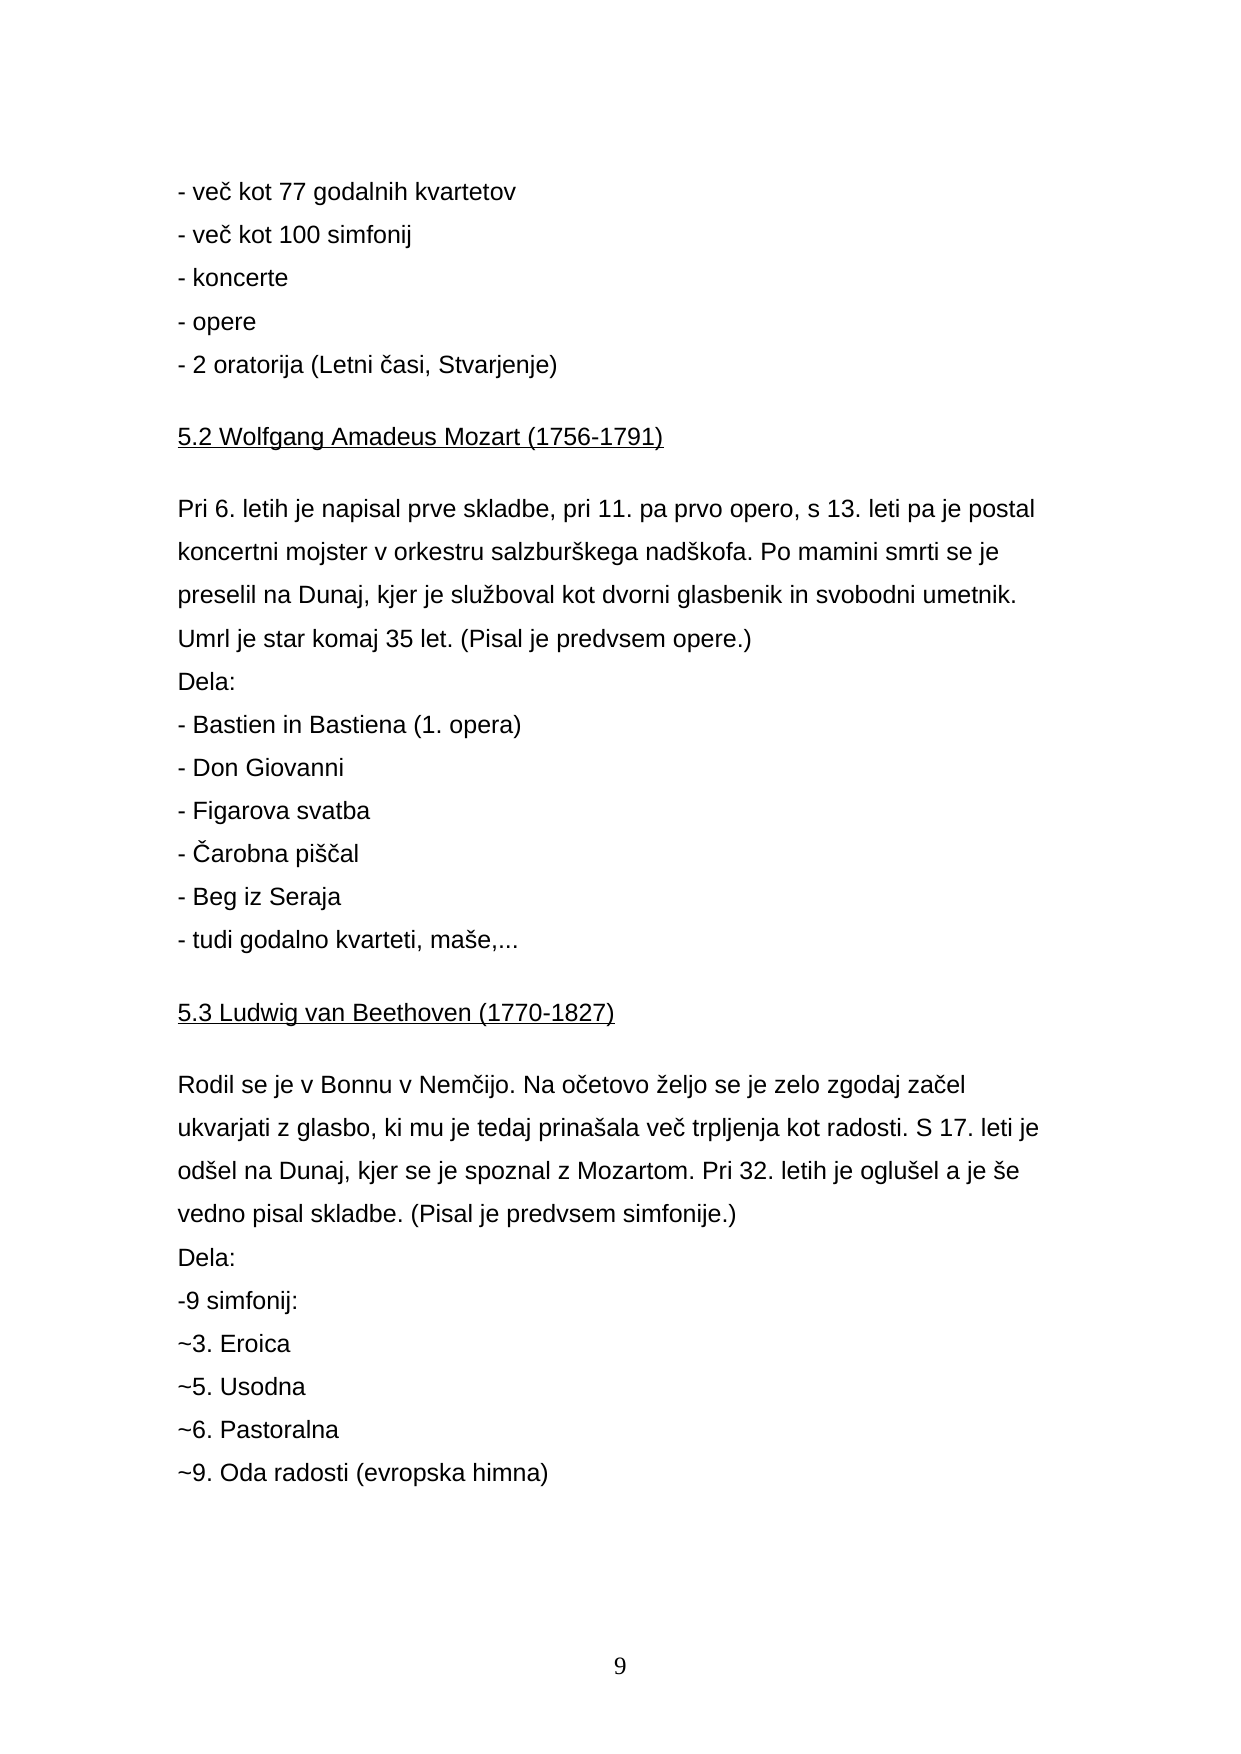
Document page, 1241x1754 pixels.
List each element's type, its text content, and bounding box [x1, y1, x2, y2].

text - več kot 77 godalnih kvartetov - več kot 100 simfonij - koncerte - opere - 2 oratorija (Letni časi, Stvarjenje) [177, 177, 1063, 378]
text Pri 6. letih je napisal prve skladbe, pri 11. pa prvo opero, s 13. leti pa je postal koncertni mojster v orkestru salzburškega nadškofa. Po mamini smrti se je preselil na Dunaj, kjer je služboval kot dvorni glasbenik in svobodni umetnik. Umrl je star komaj 35 let. (Pisal je predvsem opere.) Dela: - Bastien in Bastiena (1. opera) - Don Giovanni - Figarova svatba - Čarobna piščal - Beg iz Seraja - tudi godalno kvarteti, maše,... [177, 494, 1063, 954]
text Rodil se je v Bonnu v Nemčijo. Na očetovo željo se je zelo zgodaj začel ukvarjati z glasbo, ki mu je tedaj prinašala več trpljenja kot radosti. S 17. leti je odšel na Dunaj, kjer se je spoznal z Mozartom. Pri 32. letih je oglušel a je še vedno pisal skladbe. (Pisal je predvsem simfonije.) Dela: -9 simfonij: ~3. Eroica ~5. Usodna ~6. Pastoralna ~9. Oda radosti (evropska himna) [177, 1070, 1063, 1487]
text 5.2 Wolfgang Amadeus Mozart (1756-1791) [177, 422, 1063, 451]
text 5.3 Ludwig van Beethoven (1770-1827) [177, 998, 1063, 1027]
